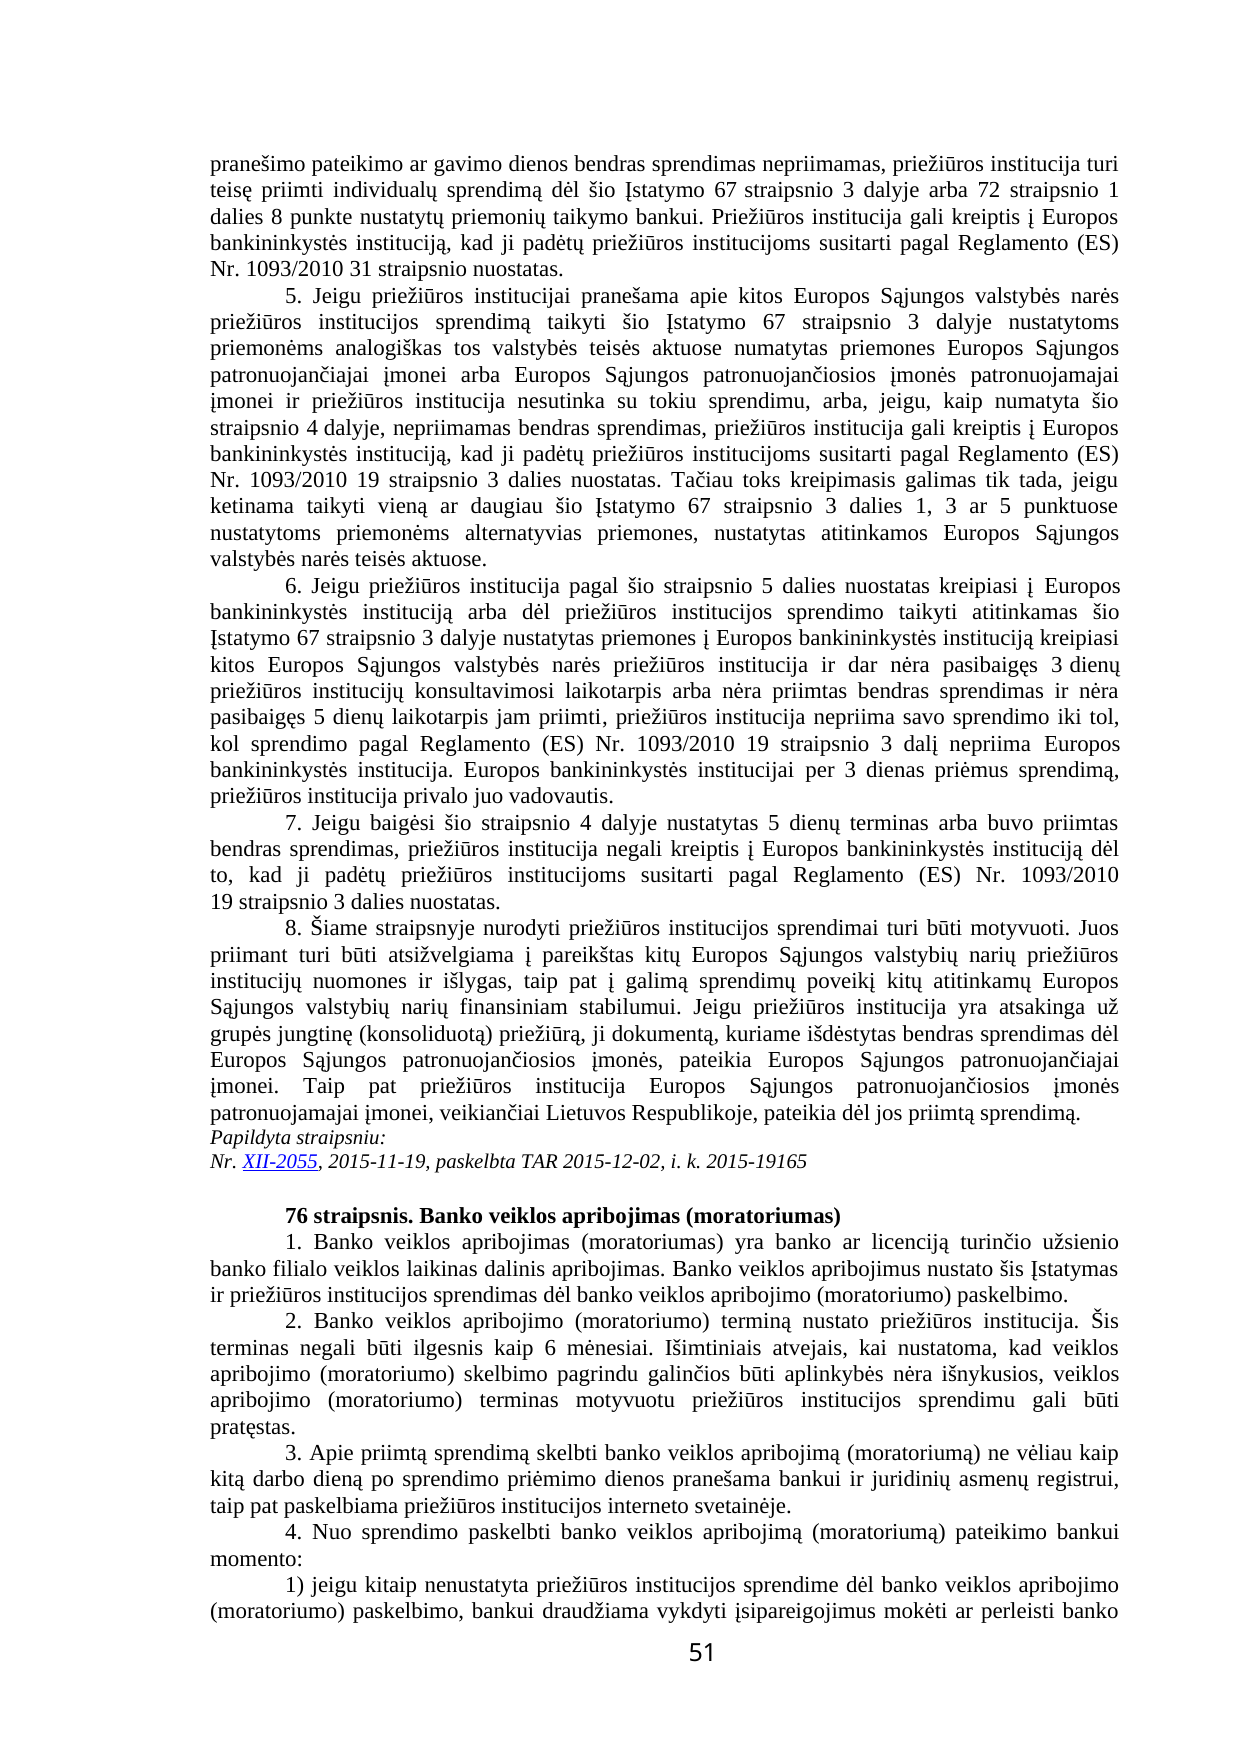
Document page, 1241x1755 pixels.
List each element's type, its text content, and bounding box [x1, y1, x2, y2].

text 7. Jeigu baigėsi šio straipsnio 4 dalyje nustatytas 5 dienų terminas arba buvo priimtas bendras sprendimas, priežiūros institucija negali kreiptis į Europos bankininkystės instituciją dėl to, kad ji padėtų priežiūros institucijoms susitarti pagal Reglamento (ES) Nr. 1093/2010 19 straipsnio 3 dalies nuostatas. [210, 809, 1120, 914]
text Papildyta straipsniu: [210, 1125, 1120, 1149]
text 8. Šiame straipsnyje nurodyti priežiūros institucijos sprendimai turi būti motyvuoti. Juos priimant turi būti atsižvelgiama į pareikštas kitų Europos Sąjungos valstybių narių priežiūros institucijų nuomones ir išlygas, taip pat į galimą sprendimų poveikį kitų atitinkamų Europos Sąjungos valstybių narių finansiniam stabilumui. Jeigu priežiūros institucija yra atsakinga už grupės jungtinę (konsoliduotą) priežiūrą, ji dokumentą, kuriame išdėstytas bendras sprendimas dėl Europos Sąjungos patronuojančiosios įmonės, pateikia Europos Sąjungos patronuojančiajai įmonei. Taip pat priežiūros institucija Europos Sąjungos patronuojančiosios įmonės patronuojamajai įmonei, veikiančiai Lietuvos Respublikoje, pateikia dėl jos priimtą sprendimą. [210, 914, 1120, 1125]
text 1. Banko veiklos apribojimas (moratoriumas) yra banko ar licenciją turinčio užsienio banko filialo veiklos laikinas dalinis apribojimas. Banko veiklos apribojimus nustato šis Įstatymas ir priežiūros institucijos sprendimas dėl banko veiklos apribojimo (moratoriumo) paskelbimo. [210, 1228, 1120, 1307]
text 3. Apie priimtą sprendimą skelbti banko veiklos apribojimą (moratoriumą) ne vėliau kaip kitą darbo dieną po sprendimo priėmimo dienos pranešama bankui ir juridinių asmenų registrui, taip pat paskelbiama priežiūros institucijos interneto svetainėje. [210, 1439, 1120, 1518]
text 76 straipsnis. Banko veiklos apribojimas (moratoriumas) [210, 1202, 1120, 1228]
text 5. Jeigu priežiūros institucijai pranešama apie kitos Europos Sąjungos valstybės narės priežiūros institucijos sprendimą taikyti šio Įstatymo 67 straipsnio 3 dalyje nustatytoms priemonėms analogiškas tos valstybės teisės aktuose numatytas priemones Europos Sąjungos patronuojančiajai įmonei arba Europos Sąjungos patronuojančiosios įmonės patronuojamajai įmonei ir priežiūros institucija nesutinka su tokiu sprendimu, arba, jeigu, kaip numatyta šio straipsnio 4 dalyje, nepriimamas bendras sprendimas, priežiūros institucija gali kreiptis į Europos bankininkystės instituciją, kad ji padėtų priežiūros institucijoms susitarti pagal Reglamento (ES) Nr. 1093/2010 19 straipsnio 3 dalies nuostatas. Tačiau toks kreipimasis galimas tik tada, jeigu ketinama taikyti vieną ar daugiau šio Įstatymo 67 straipsnio 3 dalies 1, 3 ar 5 punktuose nustatytoms priemonėms alternatyvias priemones, nustatytas atitinkamos Europos Sąjungos valstybės narės teisės aktuose. [210, 282, 1120, 572]
text Nr. XII-2055, 2015-11-19, paskelbta TAR 2015-12-02, i. k. 2015-19165 [210, 1149, 1120, 1173]
text pranešimo pateikimo ar gavimo dienos bendras sprendimas nepriimamas, priežiūros institucija turi teisę priimti individualų sprendimą dėl šio Įstatymo 67 straipsnio 3 dalyje arba 72 straipsnio 1 dalies 8 punkte nustatytų priemonių taikymo bankui. Priežiūros institucija gali kreiptis į Europos bankininkystės instituciją, kad ji padėtų priežiūros institucijoms susitarti pagal Reglamento (ES) Nr. 1093/2010 31 straipsnio nuostatas. [210, 150, 1120, 282]
text 2. Banko veiklos apribojimo (moratoriumo) terminą nustato priežiūros institucija. Šis terminas negali būti ilgesnis kaip 6 mėnesiai. Išimtiniais atvejais, kai nustatoma, kad veiklos apribojimo (moratoriumo) skelbimo pagrindu galinčios būti aplinkybės nėra išnykusios, veiklos apribojimo (moratoriumo) terminas motyvuotu priežiūros institucijos sprendimu gali būti pratęstas. [210, 1307, 1120, 1439]
text 1) jeigu kitaip nenustatyta priežiūros institucijos sprendime dėl banko veiklos apribojimo (moratoriumo) paskelbimo, bankui draudžiama vykdyti įsipareigojimus mokėti ar perleisti banko [210, 1571, 1120, 1624]
text 6. Jeigu priežiūros institucija pagal šio straipsnio 5 dalies nuostatas kreipiasi į Europos bankininkystės instituciją arba dėl priežiūros institucijos sprendimo taikyti atitinkamas šio Įstatymo 67 straipsnio 3 dalyje nustatytas priemones į Europos bankininkystės instituciją kreipiasi kitos Europos Sąjungos valstybės narės priežiūros institucija ir dar nėra pasibaigęs 3 dienų priežiūros institucijų konsultavimosi laikotarpis arba nėra priimtas bendras sprendimas ir nėra pasibaigęs 5 dienų laikotarpis jam priimti, priežiūros institucija nepriima savo sprendimo iki tol, kol sprendimo pagal Reglamento (ES) Nr. 1093/2010 19 straipsnio 3 dalį nepriima Europos bankininkystės institucija. Europos bankininkystės institucijai per 3 dienas priėmus sprendimą, priežiūros institucija privalo juo vadovautis. [210, 572, 1120, 809]
text 4. Nuo sprendimo paskelbti banko veiklos apribojimą (moratoriumą) pateikimo bankui momento: [210, 1518, 1120, 1571]
